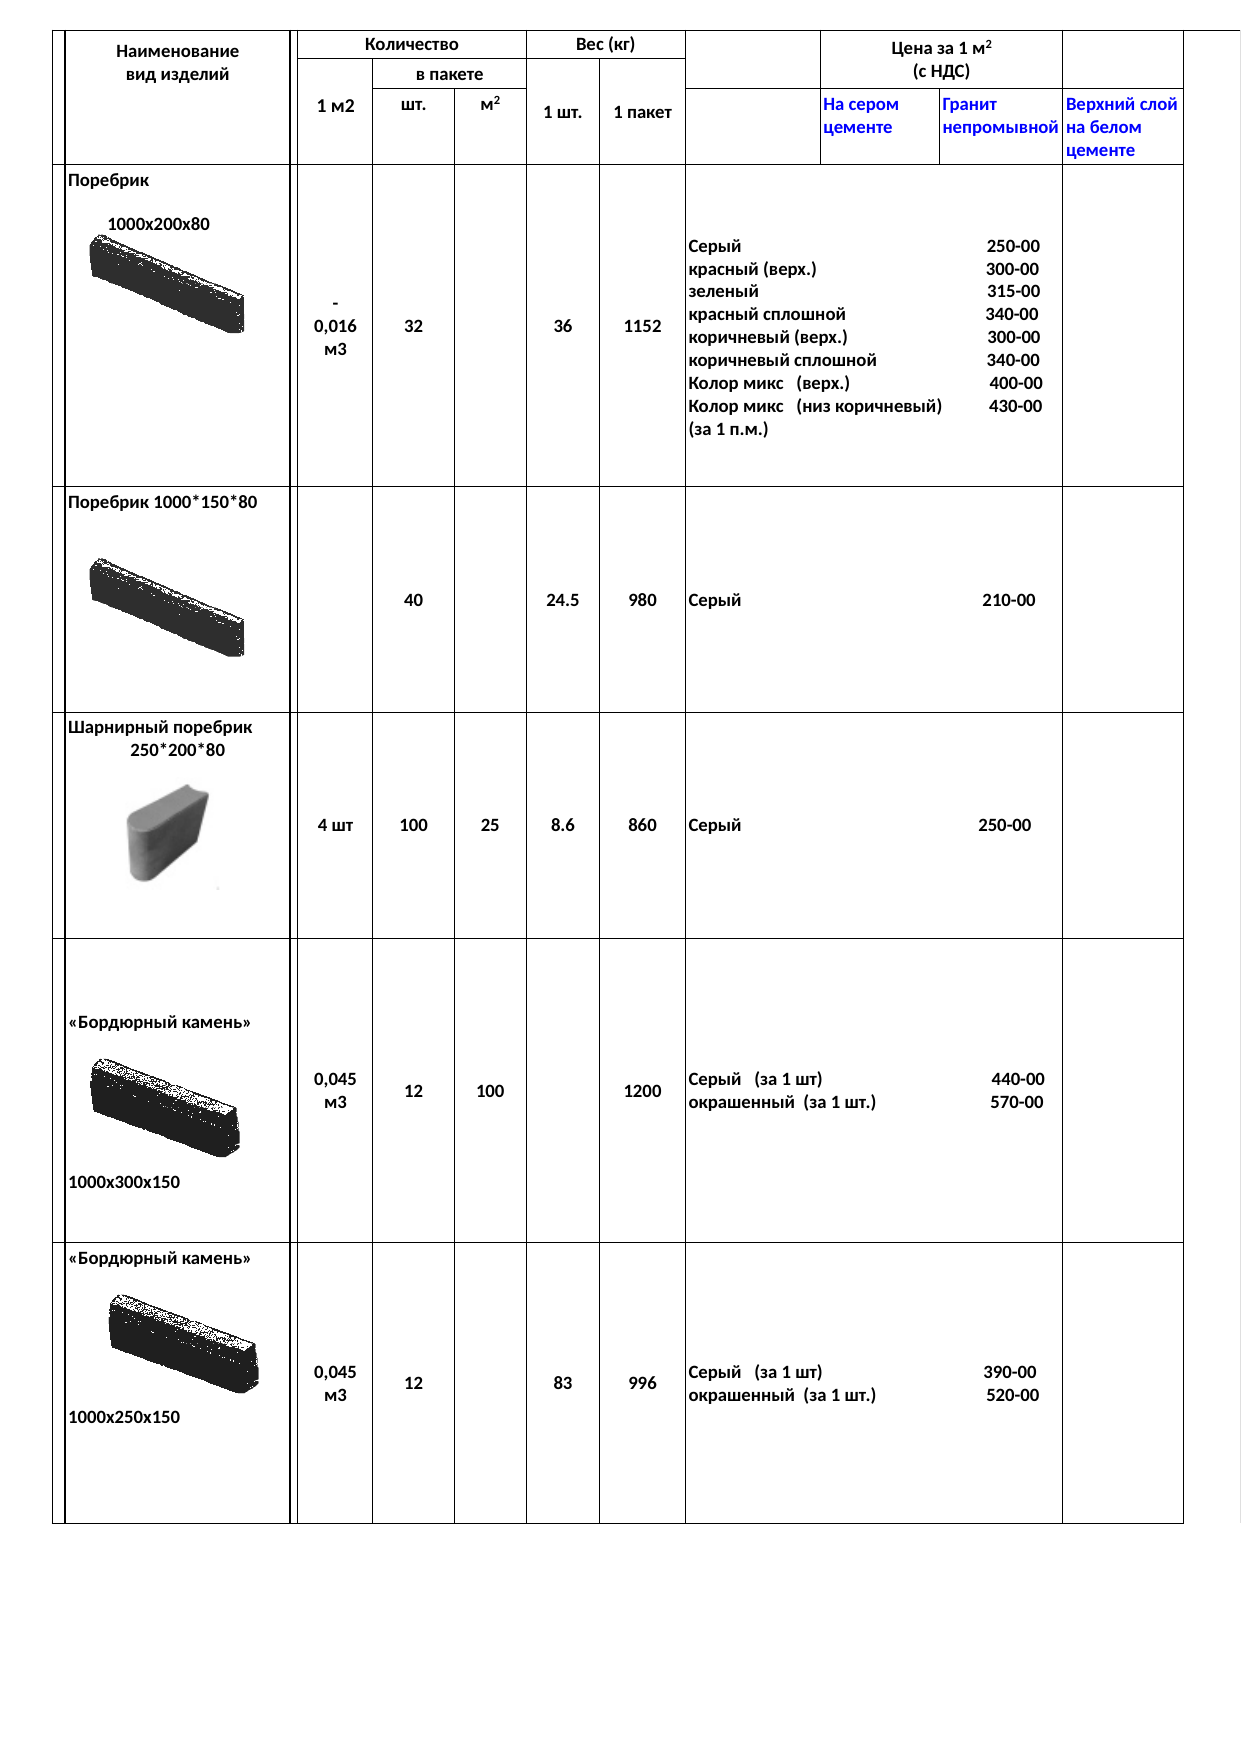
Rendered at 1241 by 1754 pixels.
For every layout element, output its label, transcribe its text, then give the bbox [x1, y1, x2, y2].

table_cell [291, 939, 297, 1242]
table_cell [291, 1243, 297, 1523]
table_cell 1152 [600, 165, 685, 486]
table_header Вес (кг) [527, 31, 685, 58]
table_cell 32 [373, 165, 454, 486]
table_cell [53, 165, 64, 486]
table_cell м2 [455, 89, 526, 164]
table_cell 1 шт. [527, 59, 599, 164]
table_header Цена за 1 м2 (с НДС) [821, 31, 1062, 88]
table_cell [1063, 713, 1183, 937]
table_cell Серый (за 1 шт) 390-00 окрашенный (за 1 шт.) 520-00 [686, 1243, 1062, 1523]
table_cell [1184, 938, 1240, 1242]
table_cell [1063, 939, 1183, 1242]
table_header [1184, 31, 1240, 58]
table_cell Серый 250-00 [686, 713, 1062, 937]
table_cell [686, 89, 820, 164]
table_cell [527, 939, 599, 1242]
table_cell [455, 487, 526, 712]
table_cell [53, 487, 64, 712]
table_cell Поребрик 1000х200х80 [66, 165, 289, 486]
table_cell 1200 [600, 939, 685, 1242]
table_cell «Бордюрный камень» 1000х250х150 [66, 1243, 289, 1523]
table_cell [298, 487, 372, 712]
table_cell 860 [600, 713, 685, 937]
table_cell 4 шт [298, 713, 372, 937]
table_cell 12 [373, 1243, 454, 1523]
table_cell 1 м2 [298, 59, 372, 164]
table_cell [291, 165, 297, 486]
table_cell 24,5 [527, 487, 599, 712]
table_cell 36 [527, 165, 599, 486]
table_cell [1184, 88, 1240, 164]
table_cell Гранит непромывной [940, 89, 1062, 164]
table_cell [53, 939, 64, 1242]
table_cell 100 [455, 939, 526, 1242]
table_cell [1063, 165, 1183, 486]
table_cell [53, 1243, 64, 1523]
table_cell Серый 250-00 красный (верх.) 300-00 зеленый 315-00 красный сплошной 340-00 коричневый (верх.) 300-00 коричневый сплошной 340-00 Колор микс (верх.) 400-00 Колор микс (низ коричневый) 430-00 (за 1 п.м.) [686, 165, 1062, 486]
table_cell Шарнирный поребрик 250*200*80 [66, 713, 289, 937]
table_cell «Бордюрный камень» 1000х300х150 [66, 939, 289, 1242]
table_cell 40 [373, 487, 454, 712]
table_cell Серый (за 1 шт) 440-00 окрашенный (за 1 шт.) 570-00 [686, 939, 1062, 1242]
table_cell в пакете [373, 59, 526, 88]
table_cell 0,045 м3 [298, 1243, 372, 1523]
table_cell [1184, 58, 1240, 88]
table_cell На сером цементе [821, 89, 939, 164]
table_header [1063, 31, 1183, 88]
table_cell [455, 165, 526, 486]
table_cell [1063, 1243, 1183, 1523]
table_header [686, 31, 820, 88]
table_cell Поребрик 1000*150*80 [66, 487, 289, 712]
table_cell 100 [373, 713, 454, 937]
table_cell [1184, 1242, 1240, 1523]
table_cell 25 [455, 713, 526, 937]
table_header [53, 31, 64, 164]
table_cell [1184, 486, 1240, 712]
table_cell Верхний слой на белом цементе [1063, 89, 1183, 164]
table_cell [1184, 712, 1240, 937]
table_header Количество [298, 31, 526, 58]
table_cell [1184, 164, 1240, 486]
table_cell 0,045 м3 [298, 939, 372, 1242]
picture [113, 777, 220, 890]
table_cell шт. [373, 89, 454, 164]
table_header Наименование вид изделий [66, 31, 289, 164]
table_cell Серый 210-00 [686, 487, 1062, 712]
table_cell 980 [600, 487, 685, 712]
table_cell [53, 713, 64, 937]
table_cell 996 [600, 1243, 685, 1523]
table_cell 83 [527, 1243, 599, 1523]
table_cell [1063, 487, 1183, 712]
table_cell - 0,016 м3 [298, 165, 372, 486]
table_cell [455, 1243, 526, 1523]
table_cell [291, 487, 297, 712]
table_cell 12 [373, 939, 454, 1242]
table_header [291, 31, 297, 164]
table_cell 1 пакет [600, 59, 685, 164]
table_cell [291, 713, 297, 937]
table_cell 8,6 [527, 713, 599, 937]
